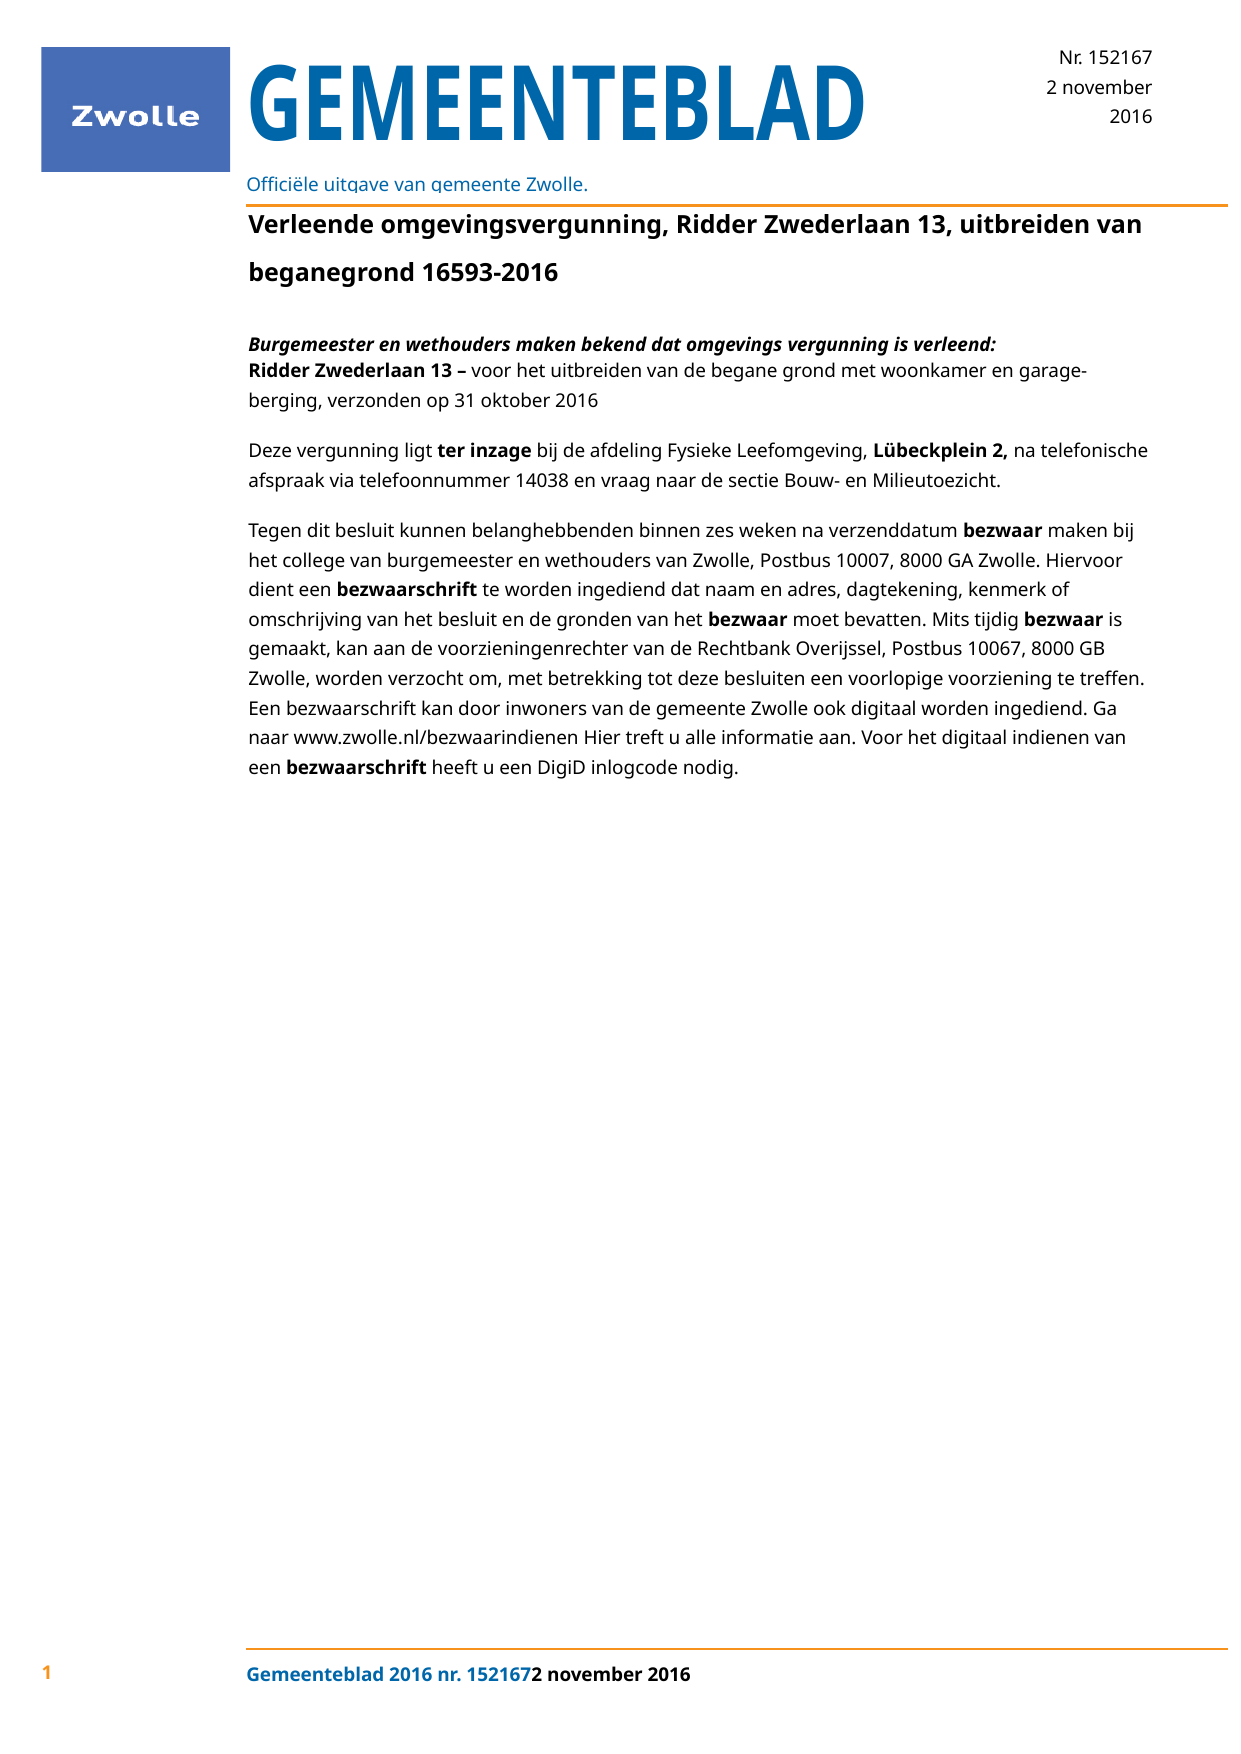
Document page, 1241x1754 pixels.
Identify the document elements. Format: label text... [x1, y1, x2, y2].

picture [41, 47, 231, 172]
text Burgemeester en wethouders maken bekend dat omgevings vergunning is verleend: [248, 331, 1152, 357]
text Deze vergunning ligt ter inzage bij de afdeling Fysieke Leefomgeving, Lübeckplein 2, na telefonische afspraak via telefoonnummer 14038 en vraag naar de sectie Bouw- en Milieutoezicht. [248, 437, 1152, 492]
text Tegen dit besluit kunnen belanghebbenden binnen zes weken na verzenddatum bezwaar maken bij het college van burgemeester en wethouders van Zwolle, Postbus 10007, 8000 GA Zwolle. Hiervoor dient een bezwaarschrift te worden ingediend dat naam en adres, dagtekening, kenmerk of omschrijving van het besluit en de gronden van het bezwaar moet bevatten. Mits tijdig bezwaar is gemaakt, kan aan de voorzieningenrechter van de Rechtbank Overijssel, Postbus 10067, 8000 GB Zwolle, worden verzocht om, met betrekking tot deze besluiten een voorlopige voorziening te treffen. Een bezwaarschrift kan door inwoners van de gemeente Zwolle ook digitaal worden ingediend. Ga naar www.zwolle.nl/bezwaarindienen Hier treft u alle informatie aan. Voor het digitaal indienen van een bezwaarschrift heeft u een DigiD inlogcode nodig. [248, 517, 1152, 779]
text Verleende omgevingsvergunning, Ridder Zwederlaan 13, uitbreiden van beganegrond 16593-2016 [248, 207, 1152, 288]
text Ridder Zwederlaan 13 – voor het uitbreiden van de begane grond met woonkamer en garage-berging, verzonden op 31 oktober 2016 [248, 357, 1152, 412]
